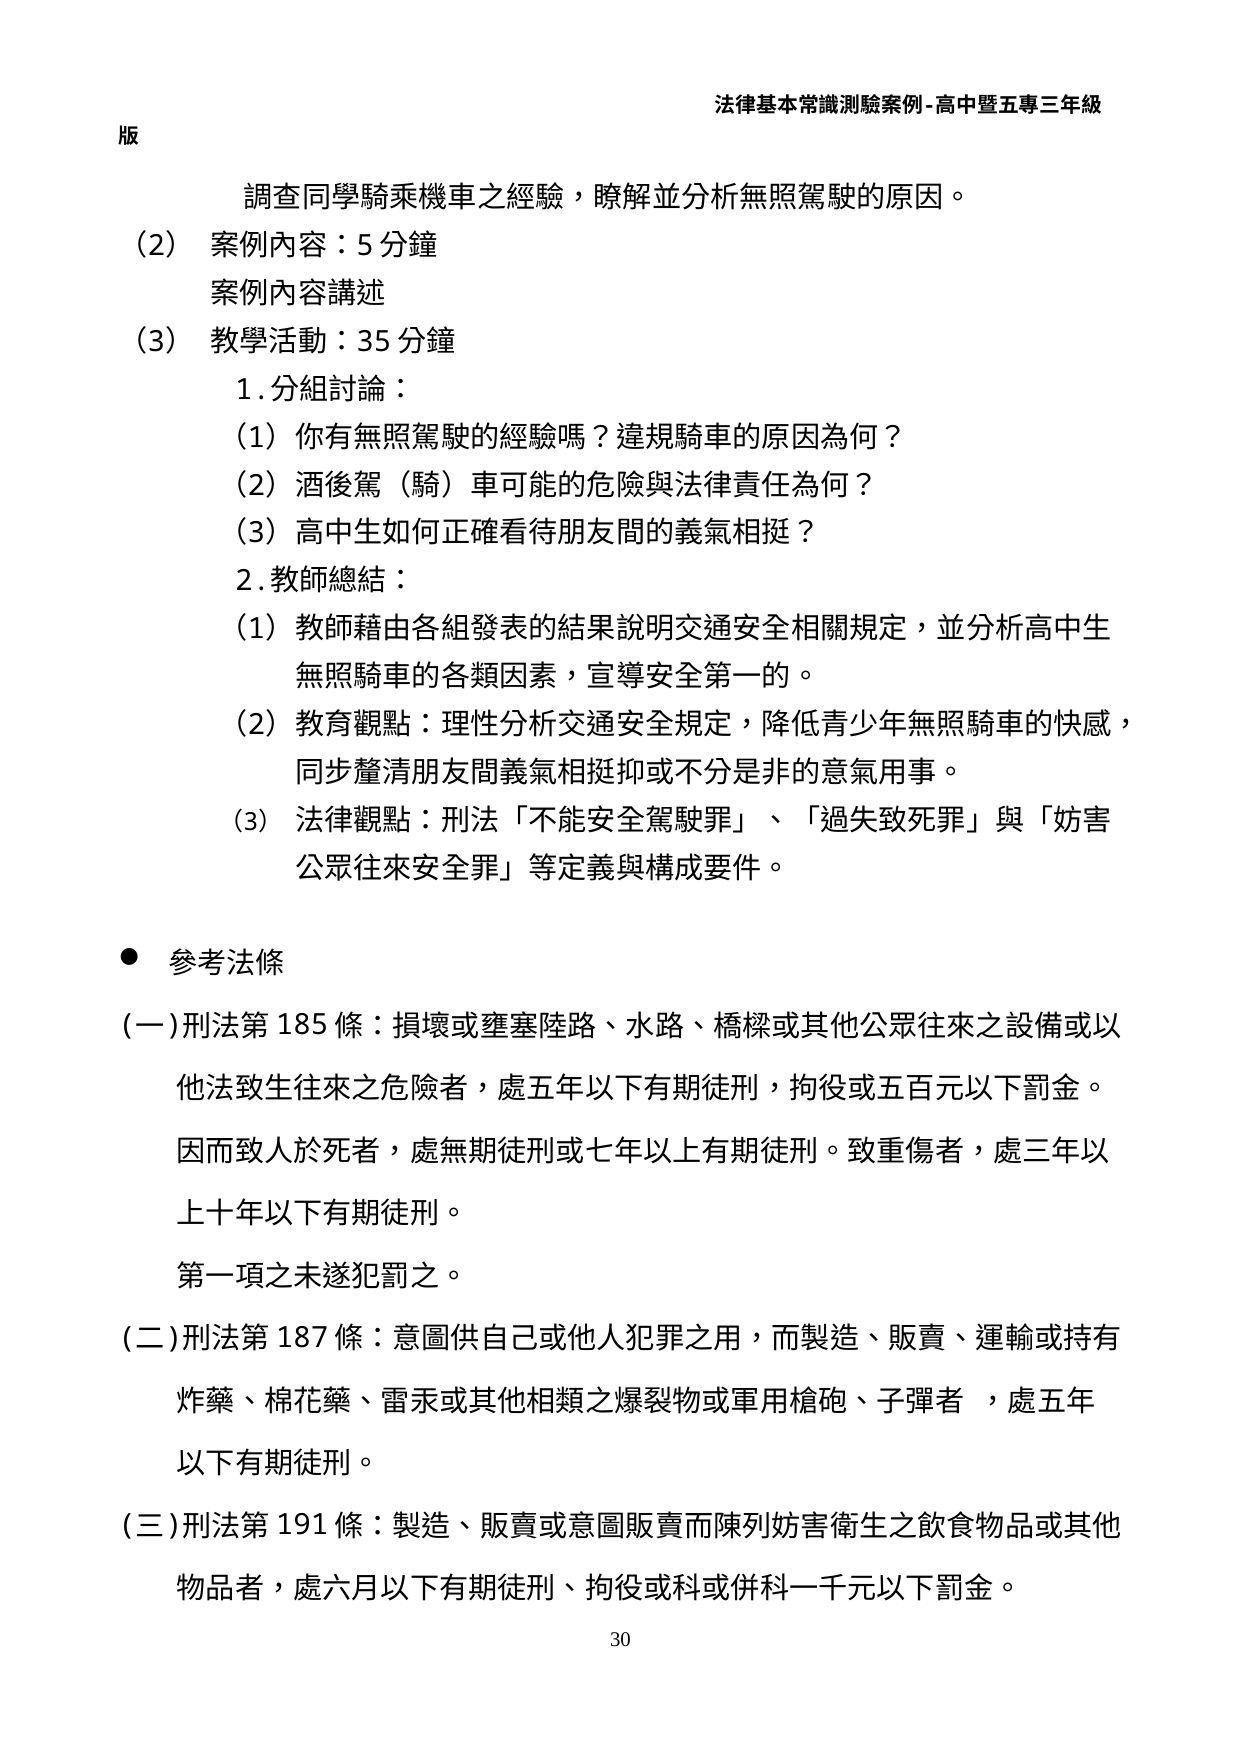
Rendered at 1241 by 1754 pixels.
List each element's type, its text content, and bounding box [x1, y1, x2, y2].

list 法律觀點：刑法「不能安全駕駛罪」、「過失致死罪」與「妨害公眾往來安全罪」等定義與構成要件。 [218, 792, 1122, 888]
text 2.教師總結： [118, 552, 1122, 600]
list 高中生如何正確看待朋友間的義氣相挺？ [218, 504, 1122, 552]
list 教育觀點：理性分析交通安全規定，降低青少年無照騎車的快感，同步釐清朋友間義氣相挺抑或不分是非的意氣用事。 [218, 696, 1122, 792]
list 案例內容：5分鐘 案例內容講述 [118, 217, 1122, 313]
list 教學活動：35分鐘 [118, 313, 1122, 361]
text 調查同學騎乘機車之經驗，瞭解並分析無照駕駛的原因。 [147, 169, 1122, 217]
text 1.分組討論： [118, 361, 1122, 409]
list 教師藉由各組發表的結果說明交通安全相關規定，並分析高中生無照騎車的各類因素，宣導安全第一的。 [218, 600, 1122, 696]
text (二)刑法第187條：意圖供自己或他人犯罪之用，而製造、販賣、運輸或持有炸藥、棉花藥、雷汞或其他相類之爆裂物或軍用槍砲、子彈者 ，處五年以下有期徒刑。 [118, 1294, 1122, 1482]
list 參考法條 [118, 919, 1122, 982]
text (三)刑法第191條：製造、販賣或意圖販賣而陳列妨害衛生之飲食物品或其他物品者，處六月以下有期徒刑、拘役或科或併科一千元以下罰金。 [118, 1482, 1122, 1607]
text (一)刑法第185條：損壞或壅塞陸路、水路、橋樑或其他公眾往來之設備或以他法致生往來之危險者，處五年以下有期徒刑，拘役或五百元以下罰金。 因而致人於死者，處無期徒刑或七年以上有期徒刑。致重傷者，處三年以上十年以下有期徒刑。 第一項之未遂犯罰之。 [118, 982, 1122, 1294]
list 你有無照駕駛的經驗嗎？違規騎車的原因為何？ [218, 409, 1122, 457]
list 酒後駕（騎）車可能的危險與法律責任為何？ [218, 457, 1122, 504]
